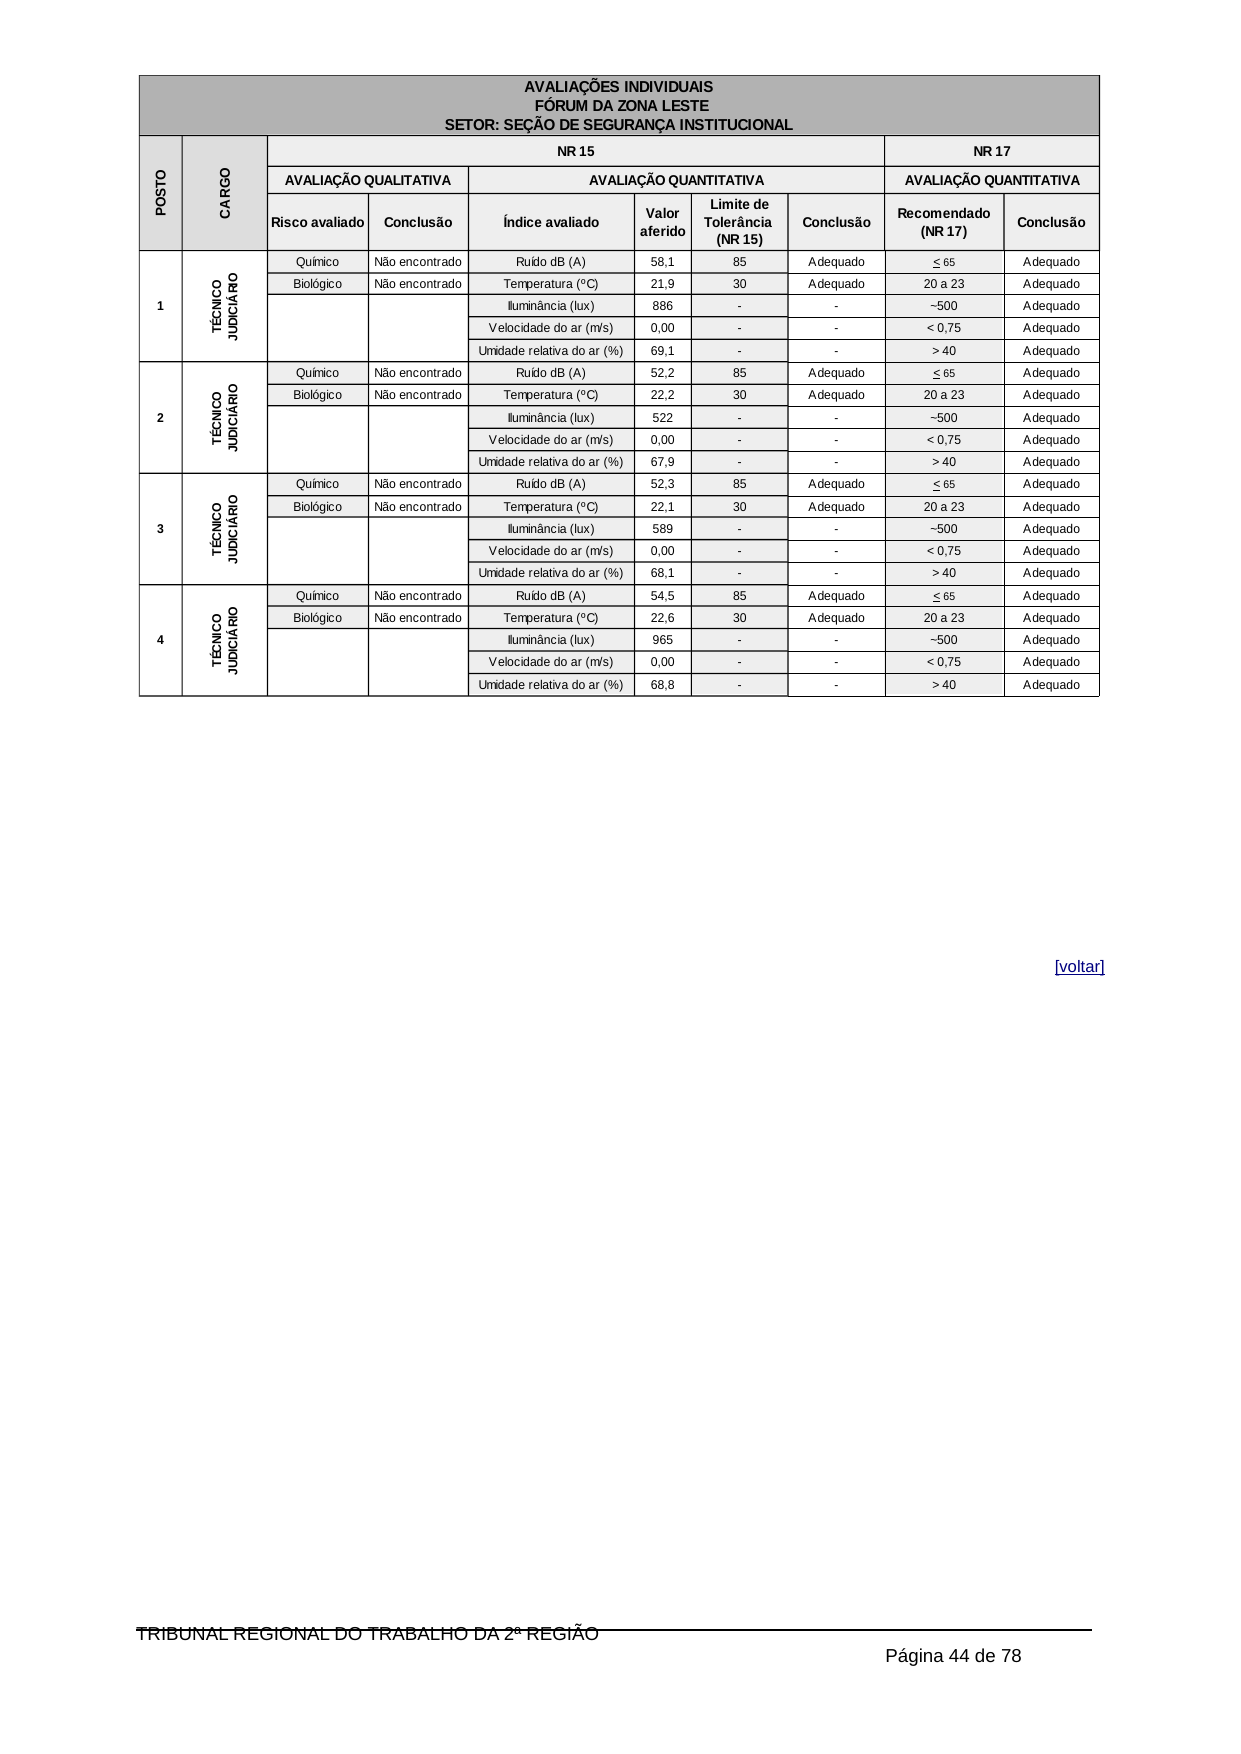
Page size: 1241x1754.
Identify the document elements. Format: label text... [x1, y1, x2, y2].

text [voltar] [136, 957, 1104, 976]
